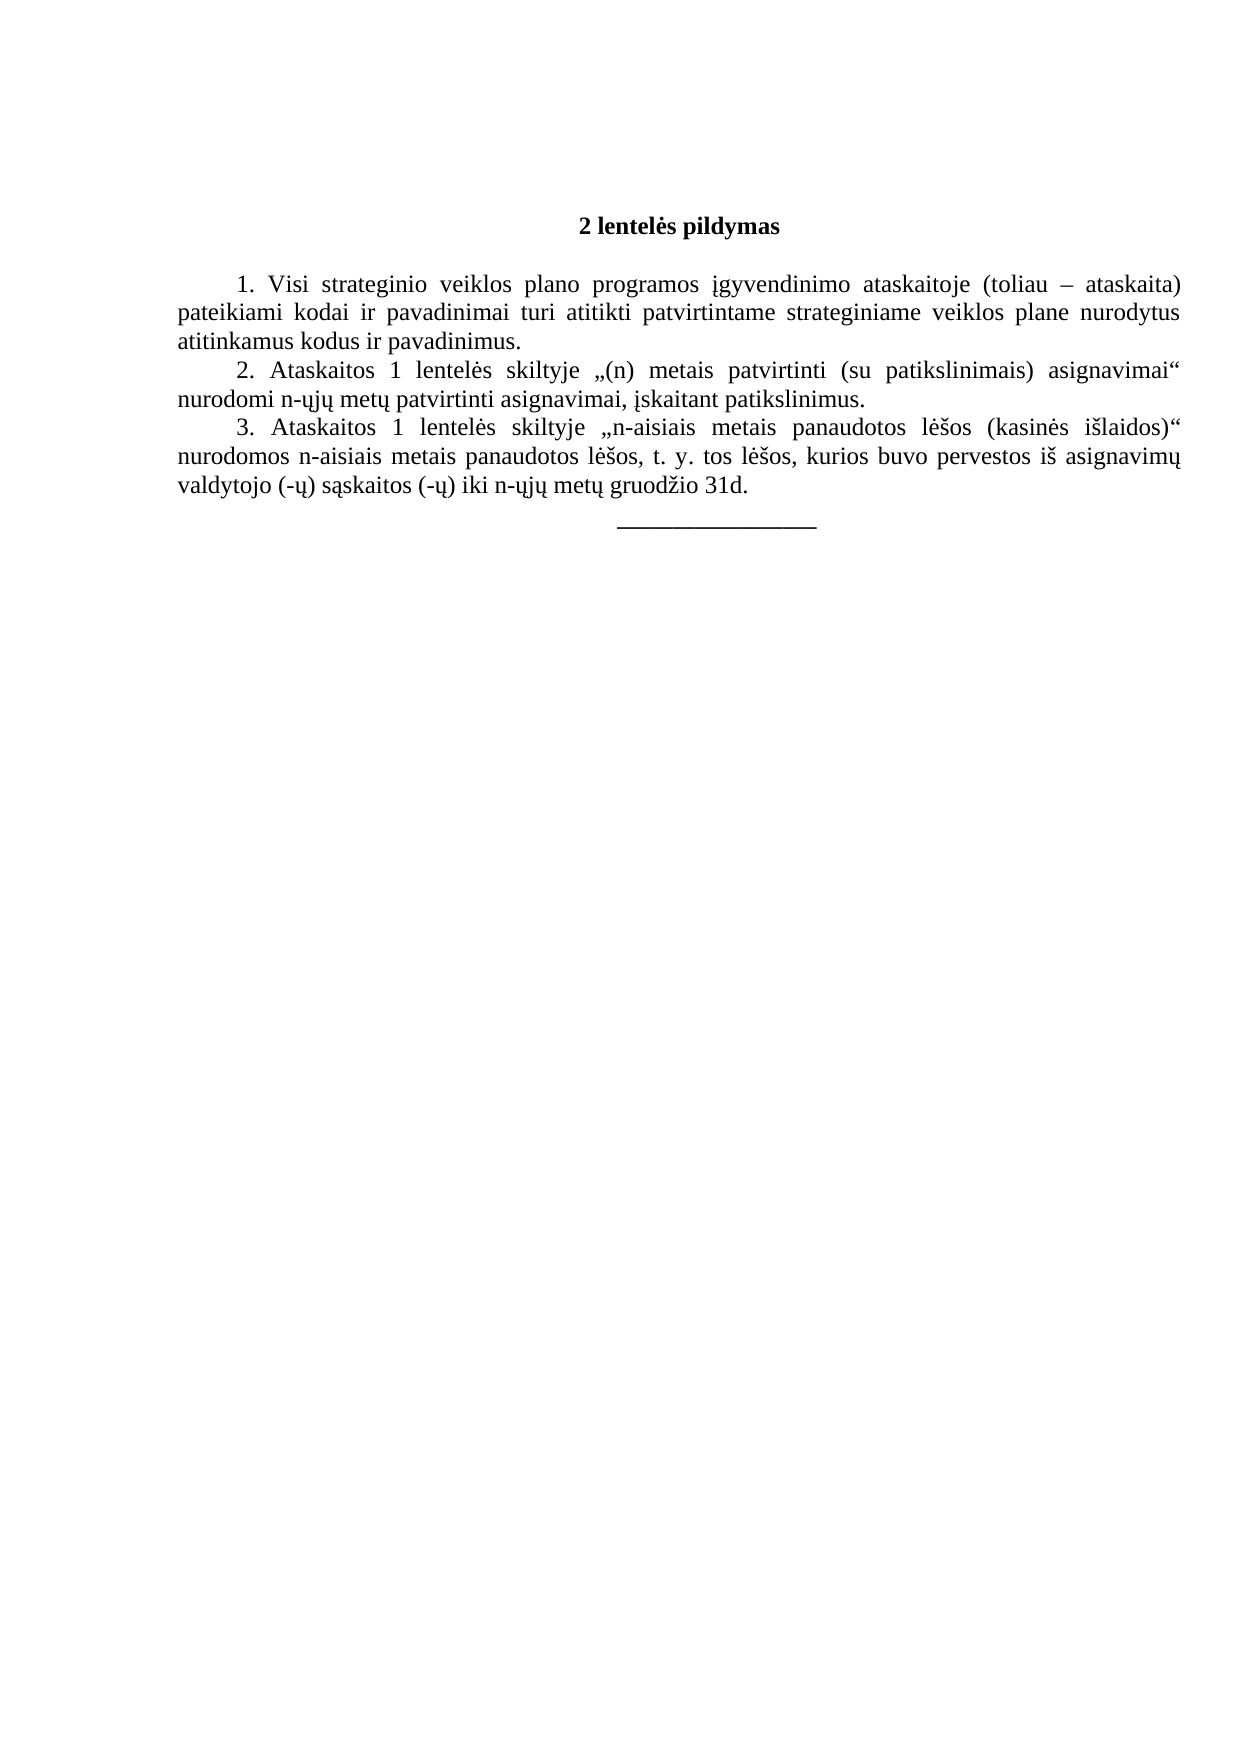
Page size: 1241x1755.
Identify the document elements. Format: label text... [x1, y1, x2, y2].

text __________________ [252, 499, 1181, 533]
text 2. Ataskaitos 1 lentelės skiltyje „(n) metais patvirtinti (su patikslinimais) asignavimai“ nurodomi n-ųjų metų patvirtinti asignavimai, įskaitant patikslinimus. [177, 355, 1181, 412]
text 1. Visi strateginio veiklos plano programos įgyvendinimo ataskaitoje (toliau – ataskaita) pateikiami kodai ir pavadinimai turi atitikti patvirtintame strateginiame veiklos plane nurodytus atitinkamus kodus ir pavadinimus. [177, 269, 1181, 355]
text 2 lentelės pildymas [177, 211, 1181, 240]
text 3. Ataskaitos 1 lentelės skiltyje „n-aisiais metais panaudotos lėšos (kasinės išlaidos)“ nurodomos n-aisiais metais panaudotos lėšos, t. y. tos lėšos, kurios buvo pervestos iš asignavimų valdytojo (-ų) sąskaitos (-ų) iki n-ųjų metų gruodžio 31d. [177, 412, 1181, 499]
